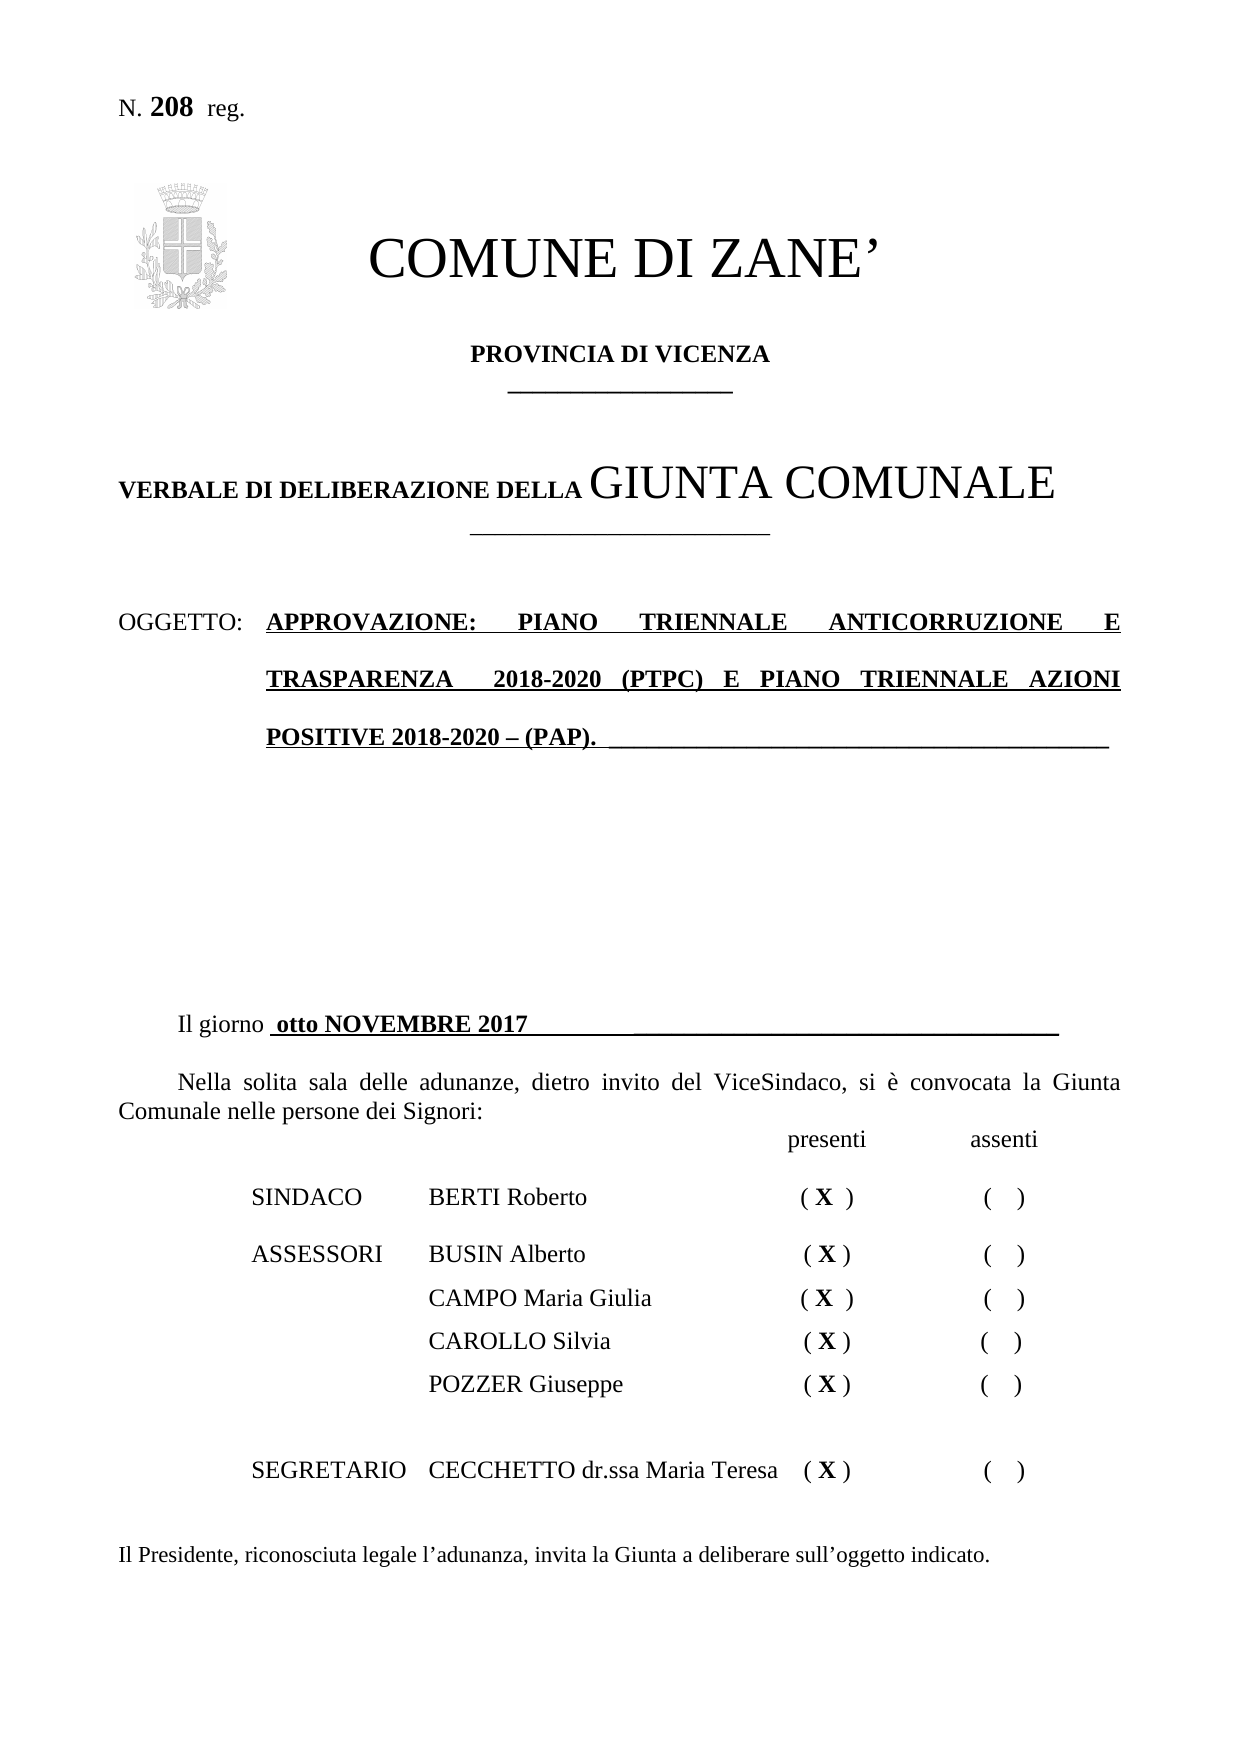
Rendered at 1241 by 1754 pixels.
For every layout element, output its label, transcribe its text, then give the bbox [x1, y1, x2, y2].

text CAROLLO Silvia ( X ) ( ) [118, 1326, 1122, 1354]
text __________________ [118, 367, 1122, 396]
text OGGETTO: APPROVAZIONE: PIANO TRIENNALE ANTICORRUZIONE E TRASPARENZA 2018-2020 (PTPC) E PIANO TRIENNALE AZIONI POSITIVE 2018-2020 – (PAP). ________________________________________ [118, 607, 1121, 751]
text COMUNE DI ZANE’ [118, 175, 1122, 339]
text SINDACO BERTI Roberto ( X ) ( ) [118, 1182, 1122, 1211]
text ________________________ [118, 509, 1122, 538]
text CAMPO Maria Giulia ( X ) ( ) [118, 1283, 1122, 1311]
text PROVINCIA DI VICENZA [118, 339, 1122, 367]
text VERBALE DI DELIBERAZIONE DELLA GIUNTA COMUNALE [118, 454, 1122, 509]
text ASSESSORI BUSIN Alberto ( X ) ( ) [118, 1239, 1122, 1268]
text Il Presidente, riconosciuta legale l’adunanza, invita la Giunta a deliberare sull’oggetto indicato. [118, 1541, 1121, 1568]
text SEGRETARIO CECCHETTO dr.ssa Maria Teresa ( X ) ( ) [118, 1455, 1122, 1484]
text POZZER Giuseppe ( X ) ( ) [118, 1369, 1122, 1398]
text presenti assenti [118, 1124, 1122, 1153]
text Nella solita sala delle adunanze, dietro invito del ViceSindaco, si è convocata la Giunta Comunale nelle persone dei Signori: [118, 1067, 1122, 1124]
text N. 208 reg. [118, 89, 1122, 122]
text Il giorno otto NOVEMBRE 2017 __________________________________ [118, 1009, 1122, 1038]
